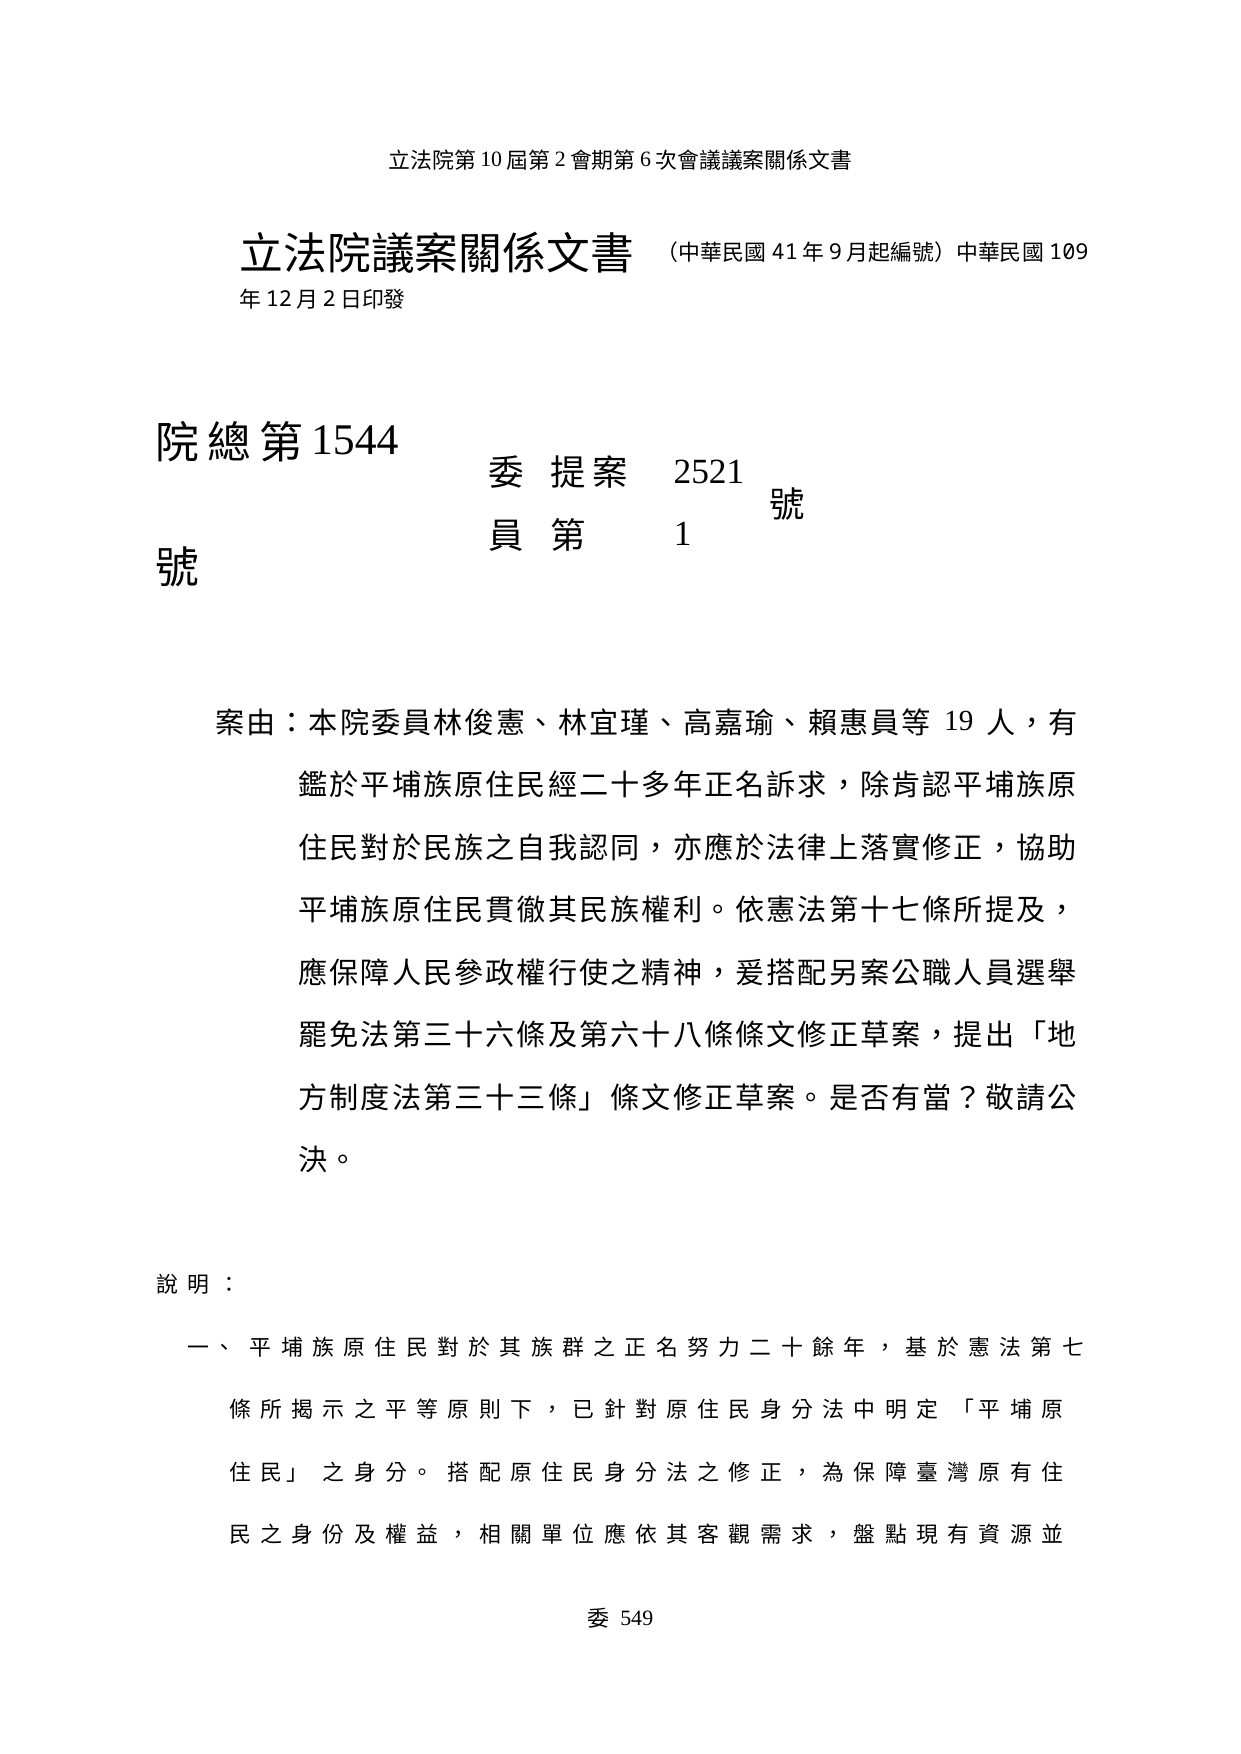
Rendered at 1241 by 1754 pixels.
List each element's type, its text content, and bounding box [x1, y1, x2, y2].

table_header [804, 377, 819, 627]
text 立法院議案關係文書 （中華民國41年9月起編號）中華民國109年12月2日印發 [239, 219, 1089, 314]
table_header 提案第 [545, 377, 651, 627]
table_header 委員 [431, 377, 545, 627]
text 說明： [151, 1252, 1089, 1314]
table_header 25211 [651, 377, 763, 627]
table_header [800, 377, 804, 627]
table_header 號 [763, 377, 799, 627]
text 一、平埔族原住民對於其族群之正名努力二十餘年，基於憲法第七條所揭示之平等原則下，已針對原住民身分法中明定「平埔原住民」之身分。搭配原住民身分法之修正，為保障臺灣原有住民之身份及權益，相關單位應依其客觀需求，盤點現有資源並 [173, 1314, 1089, 1564]
text 案由：本院委員林俊憲、林宜瑾、高嘉瑜、賴惠員等19人，有鑑於平埔族原住民經二十多年正名訴求，除肯認平埔族原住民對於民族之自我認同，亦應於法律上落實修正，協助平埔族原住民貫徹其民族權利。依憲法第十七條所提及，應保障人民參政權行使之精神，爰搭配另案公職人員選舉罷免法第三十六條及第六十八條條文修正草案，提出「地方制度法第三十三條」條文修正草案。是否有當？敬請公決。 [206, 689, 1089, 1189]
table_header 院總第1544號 [151, 377, 431, 627]
